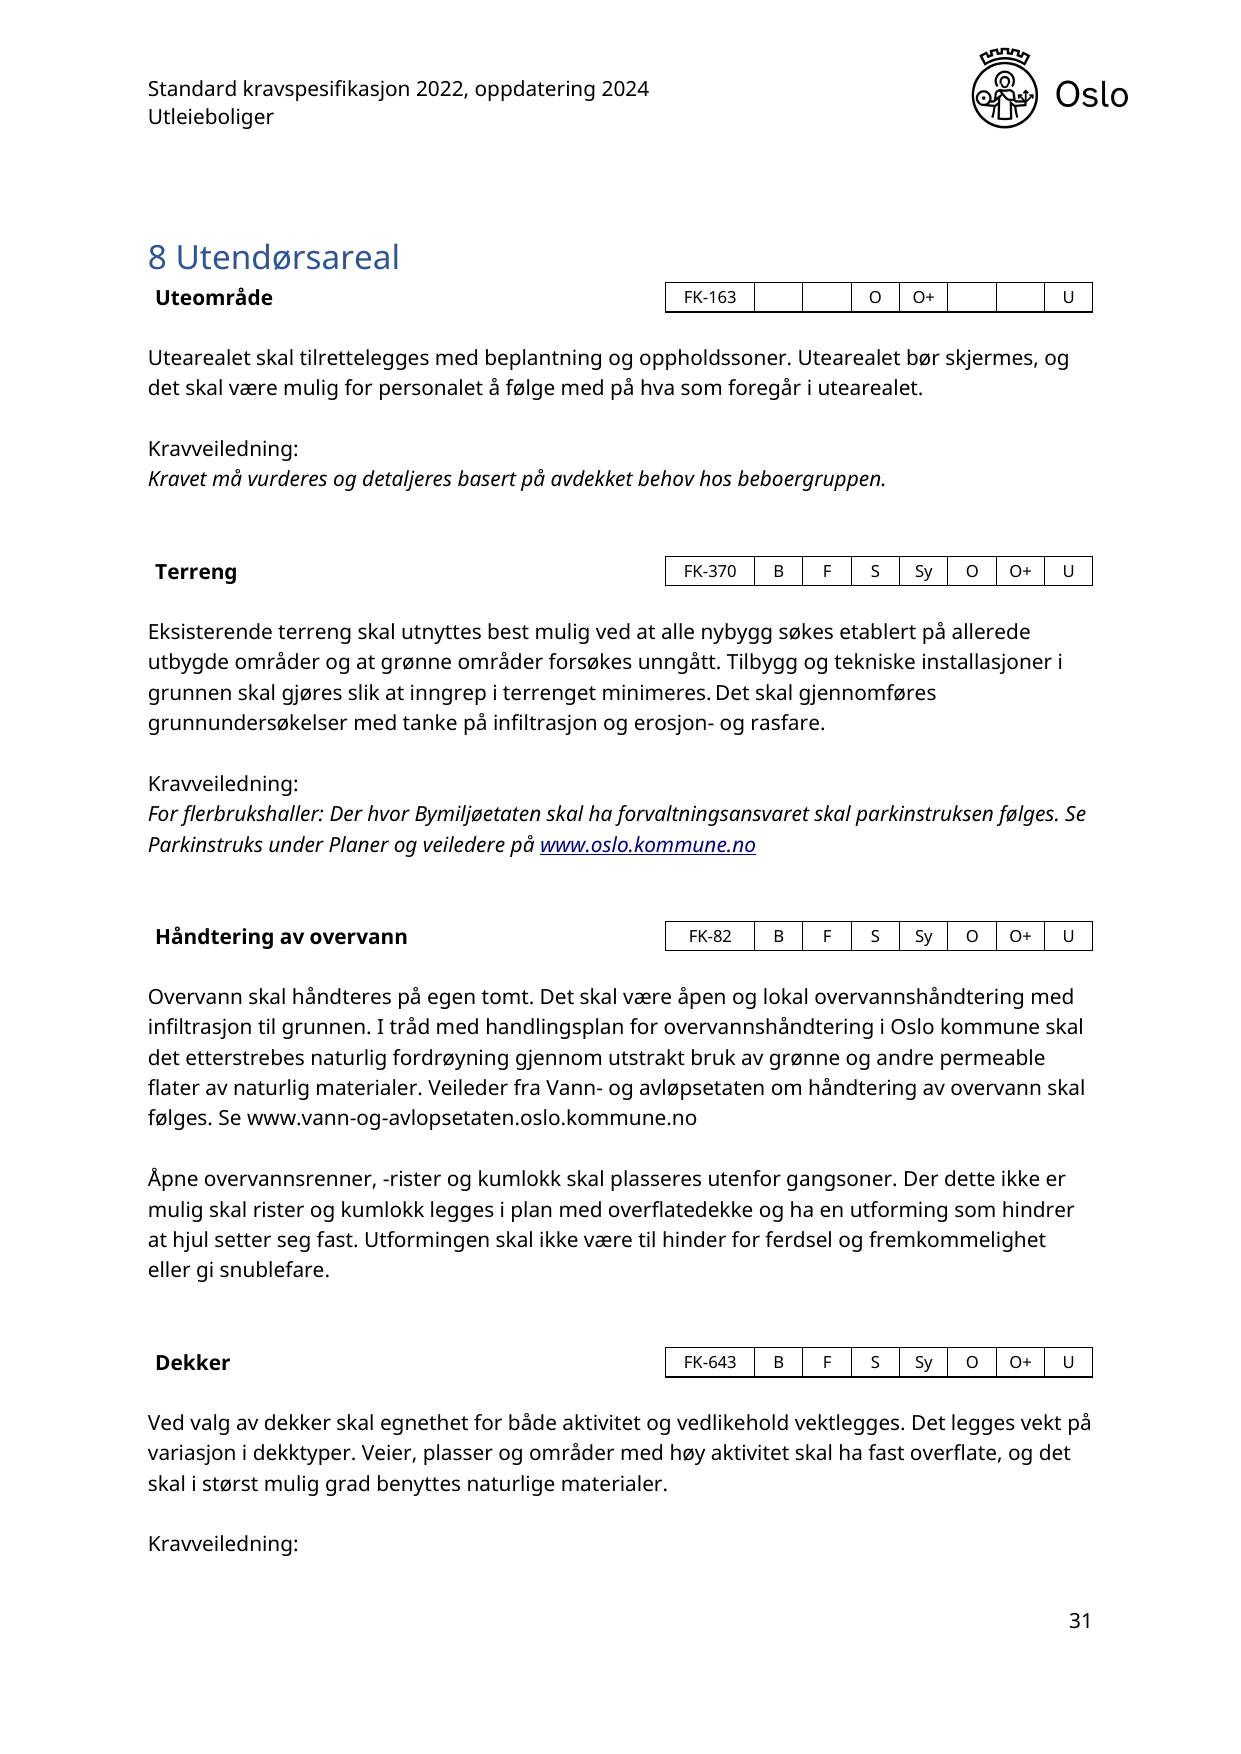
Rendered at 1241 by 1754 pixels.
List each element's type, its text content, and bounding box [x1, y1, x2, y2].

table_header O+ [900, 283, 947, 311]
table_header Håndtering av overvann [148, 921, 665, 950]
table_header O+ [997, 922, 1044, 950]
text Ved valg av dekker skal egnethet for både aktivitet og vedlikehold vektlegges. Det legges vekt på variasjon i dekktyper. Veier, plasser og områder med høy aktivitet skal ha fast overflate, og det skal i størst mulig grad benyttes naturlige materialer. [148, 1408, 1093, 1497]
table_header F [803, 1348, 851, 1376]
table_header O [948, 557, 996, 585]
table_header B [755, 1348, 802, 1376]
table_header Uteområde [148, 282, 665, 311]
table_header O+ [997, 557, 1044, 585]
table_header F [803, 557, 851, 585]
table_header O [948, 922, 996, 950]
text Eksisterende terreng skal utnyttes best mulig ved at alle nybygg søkes etablert på allerede utbygde områder og at grønne områder forsøkes unngått. Tilbygg og tekniske installasjoner i grunnen skal gjøres slik at inngrep i terrenget minimeres. Det skal gjennomføres grunnundersøkelser med tanke på infiltrasjon og erosjon- og rasfare. [148, 617, 1093, 736]
table_header Sy [900, 557, 947, 585]
table_header O [948, 1348, 996, 1376]
table_header [948, 283, 996, 311]
table_header F [803, 922, 851, 950]
subtitle 8 Utendørsareal [148, 233, 1093, 279]
text Kravveiledning: [148, 1529, 1093, 1558]
table_header O [852, 283, 899, 311]
text For flerbrukshaller: Der hvor Bymiljøetaten skal ha forvaltningsansvaret skal parkinstruksen følges. Se Parkinstruks under Planer og veiledere på www.oslo.kommune.no [148, 799, 1093, 858]
table_header U [1045, 1348, 1092, 1376]
text Kravveiledning: [148, 769, 1093, 797]
table_header U [1045, 557, 1092, 585]
table_header FK-163 [666, 283, 754, 311]
text Kravet må vurderes og detaljeres basert på avdekket behov hos beboergruppen. [148, 464, 1093, 493]
table_header B [755, 557, 802, 585]
text Utearealet skal tilrettelegges med beplantning og oppholdssoner. Utearealet bør skjermes, og det skal være mulig for personalet å følge med på hva som foregår i utearealet. [148, 343, 1093, 402]
table_header Terreng [148, 556, 665, 585]
table_header S [852, 1348, 899, 1376]
table_header S [852, 922, 899, 950]
table_header U [1045, 922, 1092, 950]
table_header U [1045, 283, 1092, 311]
table_header S [852, 557, 899, 585]
table_header FK-370 [666, 557, 754, 585]
text Kravveiledning: [148, 434, 1093, 463]
text Overvann skal håndteres på egen tomt. Det skal være åpen og lokal overvannshåndtering med infiltrasjon til grunnen. I tråd med handlingsplan for overvannshåndtering i Oslo kommune skal det etterstrebes naturlig fordrøyning gjennom utstrakt bruk av grønne og andre permeable flater av naturlig materialer. Veileder fra Vann- og avløpsetaten om håndtering av overvann skal følges. Se www.vann-og-avlopsetaten.oslo.kommune.no [148, 982, 1093, 1132]
table_header Sy [900, 1348, 947, 1376]
table_header [755, 283, 802, 311]
table_header O+ [997, 1348, 1044, 1376]
table_header Sy [900, 922, 947, 950]
text Åpne overvannsrenner, -rister og kumlokk skal plasseres utenfor gangsoner. Der dette ikke er mulig skal rister og kumlokk legges i plan med overflatedekke og ha en utforming som hindrer at hjul setter seg fast. Utformingen skal ikke være til hinder for ferdsel og fremkommelighet eller gi snublefare. [148, 1164, 1093, 1284]
table_header [803, 283, 851, 311]
table_header [997, 283, 1044, 311]
table_header FK-82 [666, 922, 754, 950]
table_header FK-643 [666, 1348, 754, 1376]
table_header Dekker [148, 1347, 665, 1376]
table_header B [755, 922, 802, 950]
